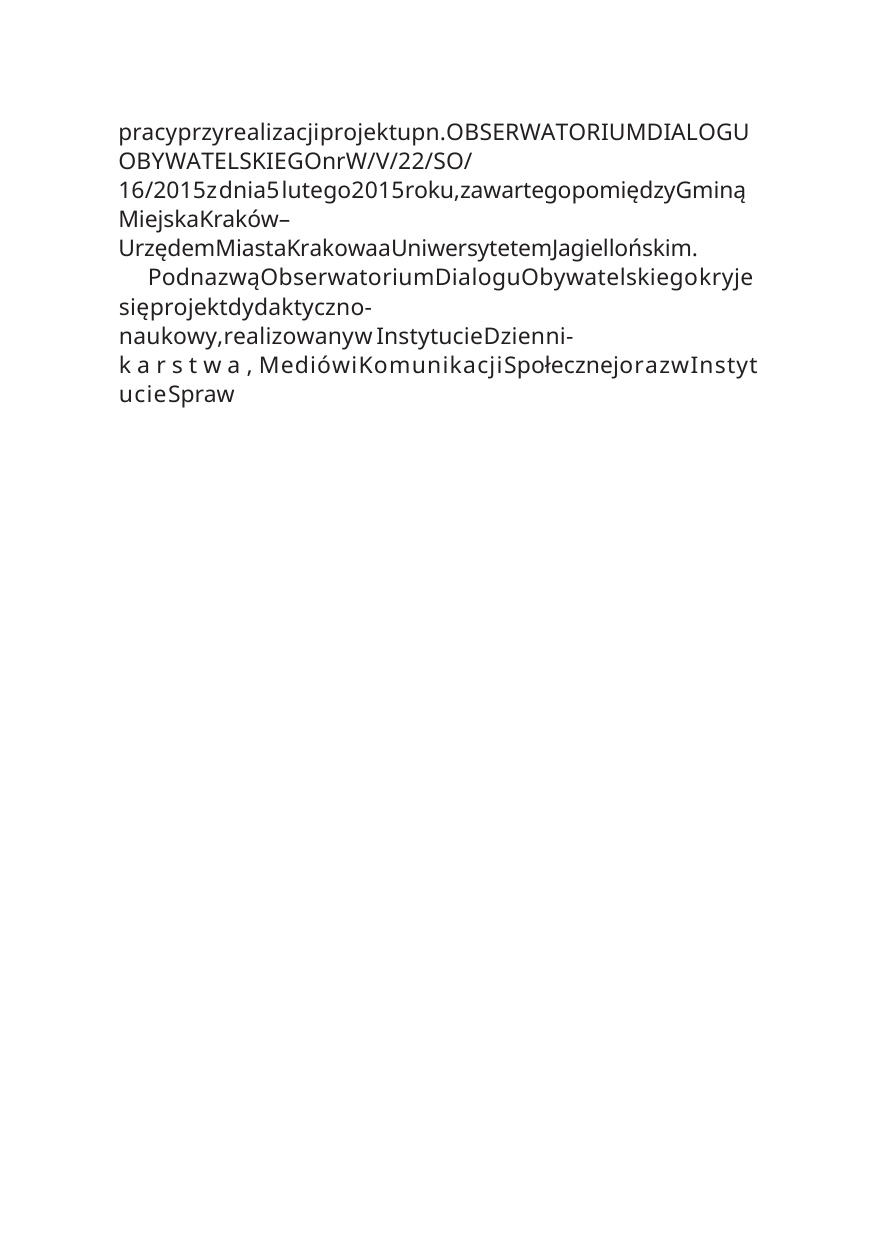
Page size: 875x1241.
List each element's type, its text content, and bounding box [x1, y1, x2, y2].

text PodnazwąObserwatoriumDialoguObywatelskiegokryjesięprojektdydaktyczno-naukowy,realizowanywInstytucieDzienni-karstwa,MediówiKomunikacjiSpołecznejorazwInstytucieSpraw [119, 262, 762, 408]
text pracyprzyrealizacjiprojektupn.OBSERWATORIUMDIALOGUOBYWATELSKIEGOnrW/V/22/SO/16/2015zdnia5lutego2015roku,zawartegopomiędzyGminąMiejskaKraków–UrzędemMiastaKrakowaaUniwersytetemJagiellońskim. [118, 117, 762, 262]
